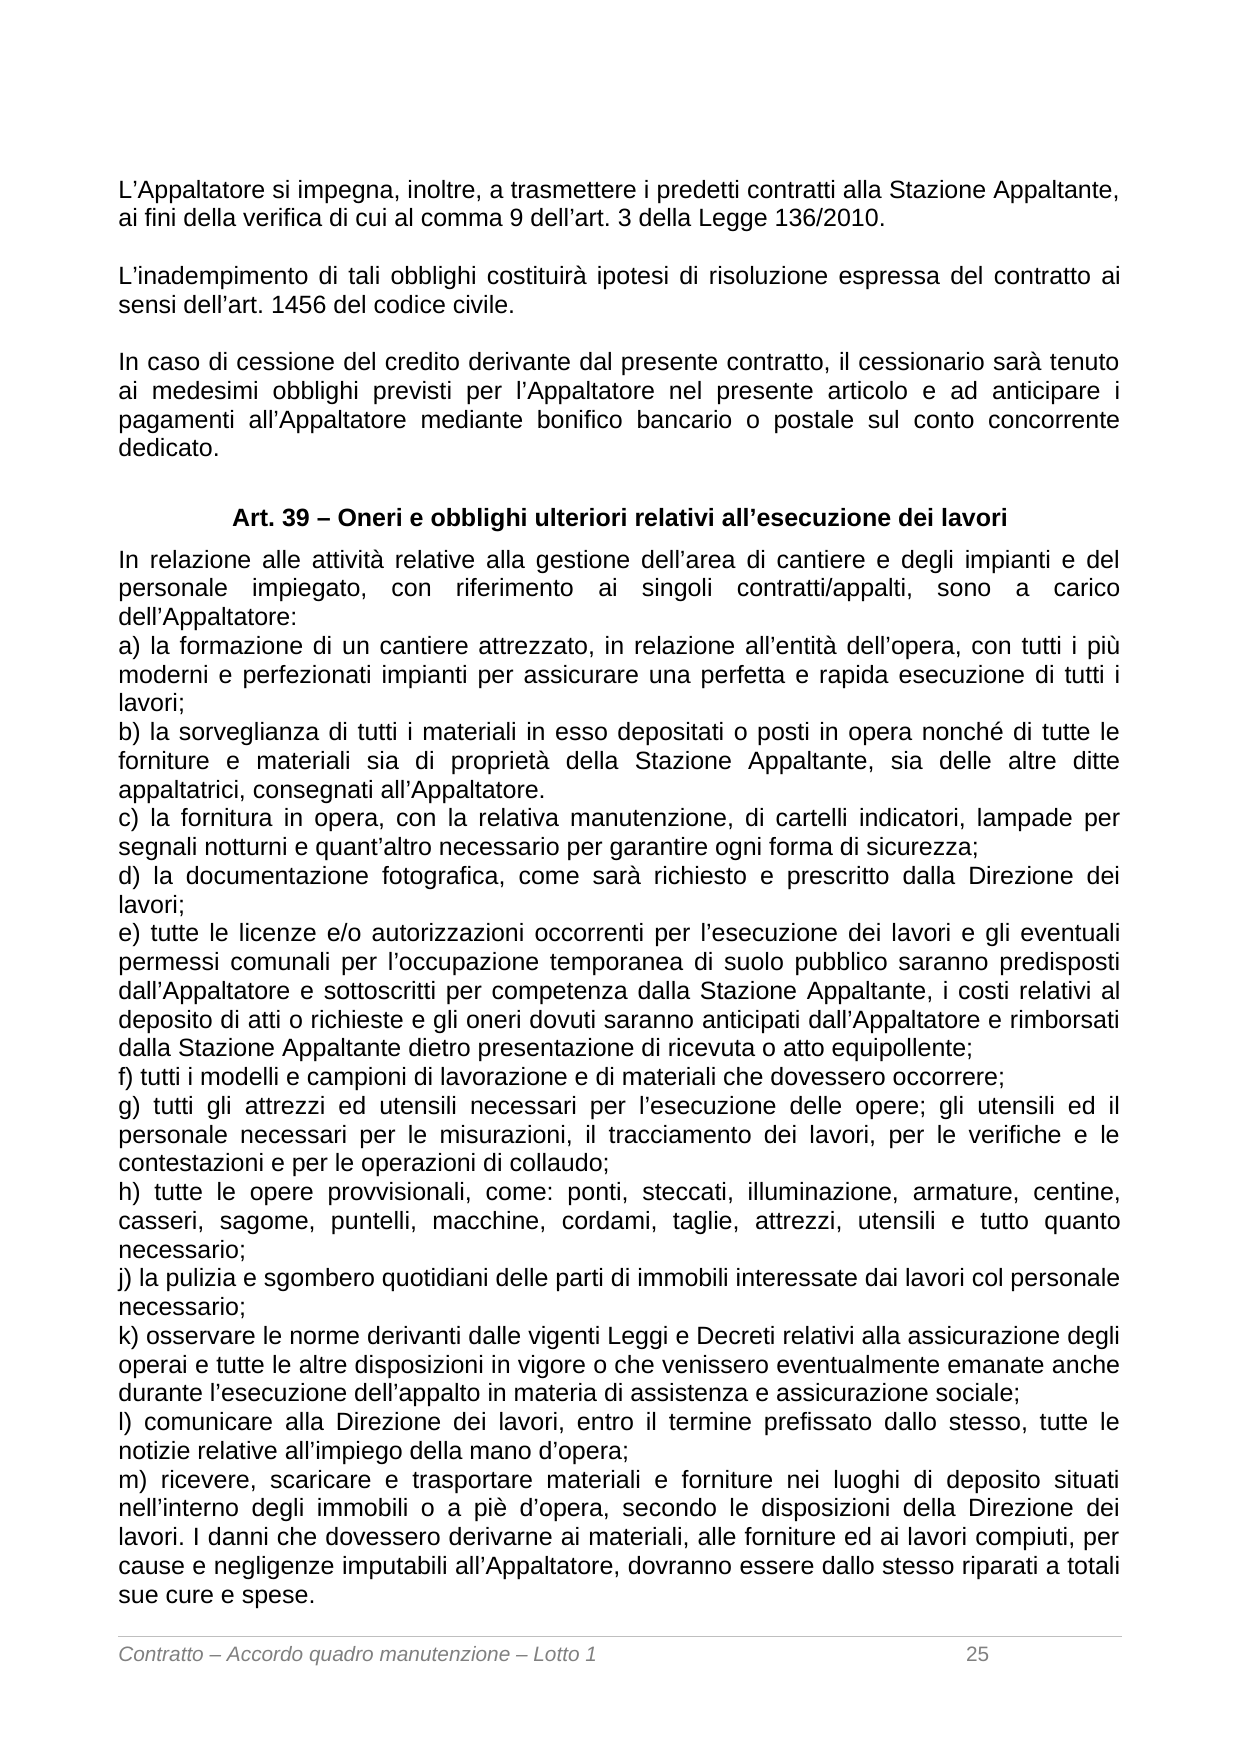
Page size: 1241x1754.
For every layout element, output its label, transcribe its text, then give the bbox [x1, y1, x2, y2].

text f) tutti i modelli e campioni di lavorazione e di materiali che dovessero occorrere; [118, 1062, 1122, 1091]
text d) la documentazione fotografica, come sarà richiesto e prescritto dalla Direzione dei lavori; [118, 861, 1122, 918]
text L’inadempimento di tali obblighi costituirà ipotesi di risoluzione espressa del contratto ai sensi dell’art. 1456 del codice civile. [118, 261, 1122, 318]
text In caso di cessione del credito derivante dal presente contratto, il cessionario sarà tenuto ai medesimi obblighi previsti per l’Appaltatore nel presente articolo e ad anticipare i pagamenti all’Appaltatore mediante bonifico bancario o postale sul conto concorrente dedicato. [118, 347, 1122, 462]
text l) comunicare alla Direzione dei lavori, entro il termine prefissato dallo stesso, tutte le notizie relative all’impiego della mano d’opera; [118, 1407, 1122, 1464]
text necessario; [118, 1292, 1122, 1321]
text c) la fornitura in opera, con la relativa manutenzione, di cartelli indicatori, lampade per segnali notturni e quant’altro necessario per garantire ogni forma di sicurezza; [118, 803, 1122, 861]
text L’Appaltatore si impegna, inoltre, a trasmettere i predetti contratti alla Stazione Appaltante, ai fini della verifica di cui al comma 9 dell’art. 3 della Legge 136/2010. [118, 174, 1122, 232]
text g) tutti gli attrezzi ed utensili necessari per l’esecuzione delle opere; gli utensili ed il personale necessari per le misurazioni, il tracciamento dei lavori, per le verifiche e le contestazioni e per le operazioni di collaudo; [118, 1091, 1122, 1177]
text a) la formazione di un cantiere attrezzato, in relazione all’entità dell’opera, con tutti i più moderni e perfezionati impianti per assicurare una perfetta e rapida esecuzione di tutti i lavori; [118, 631, 1122, 717]
text k) osservare le norme derivanti dalle vigenti Leggi e Decreti relativi alla assicurazione degli operai e tutte le altre disposizioni in vigore o che venissero eventualmente emanate anche durante l’esecuzione dell’appalto in materia di assistenza e assicurazione sociale; [118, 1321, 1122, 1407]
text b) la sorveglianza di tutti i materiali in esso depositati o posti in opera nonché di tutte le forniture e materiali sia di proprietà della Stazione Appaltante, sia delle altre ditte appaltatrici, consegnati all’Appaltatore. [118, 717, 1122, 803]
text m) ricevere, scaricare e trasportare materiali e forniture nei luoghi di deposito situati nell’interno degli immobili o a piè d’opera, secondo le disposizioni della Direzione dei lavori. I danni che dovessero derivarne ai materiali, alle forniture ed ai lavori compiuti, per cause e negligenze imputabili all’Appaltatore, dovranno essere dallo stesso riparati a totali sue cure e spese. [118, 1464, 1122, 1608]
text Art. 39 – Oneri e obblighi ulteriori relativi all’esecuzione dei lavori [118, 503, 1122, 532]
text In relazione alle attività relative alla gestione dell’area di cantiere e degli impianti e del personale impiegato, con riferimento ai singoli contratti/appalti, sono a carico dell’Appaltatore: [118, 544, 1122, 631]
text j) la pulizia e sgombero quotidiani delle parti di immobili interessate dai lavori col personale [118, 1263, 1122, 1292]
text h) tutte le opere provvisionali, come: ponti, steccati, illuminazione, armature, centine, casseri, sagome, puntelli, macchine, cordami, taglie, attrezzi, utensili e tutto quanto necessario; [118, 1177, 1122, 1263]
text e) tutte le licenze e/o autorizzazioni occorrenti per l’esecuzione dei lavori e gli eventuali permessi comunali per l’occupazione temporanea di suolo pubblico saranno predisposti dall’Appaltatore e sottoscritti per competenza dalla Stazione Appaltante, i costi relativi al deposito di atti o richieste e gli oneri dovuti saranno anticipati dall’Appaltatore e rimborsati dalla Stazione Appaltante dietro presentazione di ricevuta o atto equipollente; [118, 918, 1122, 1062]
